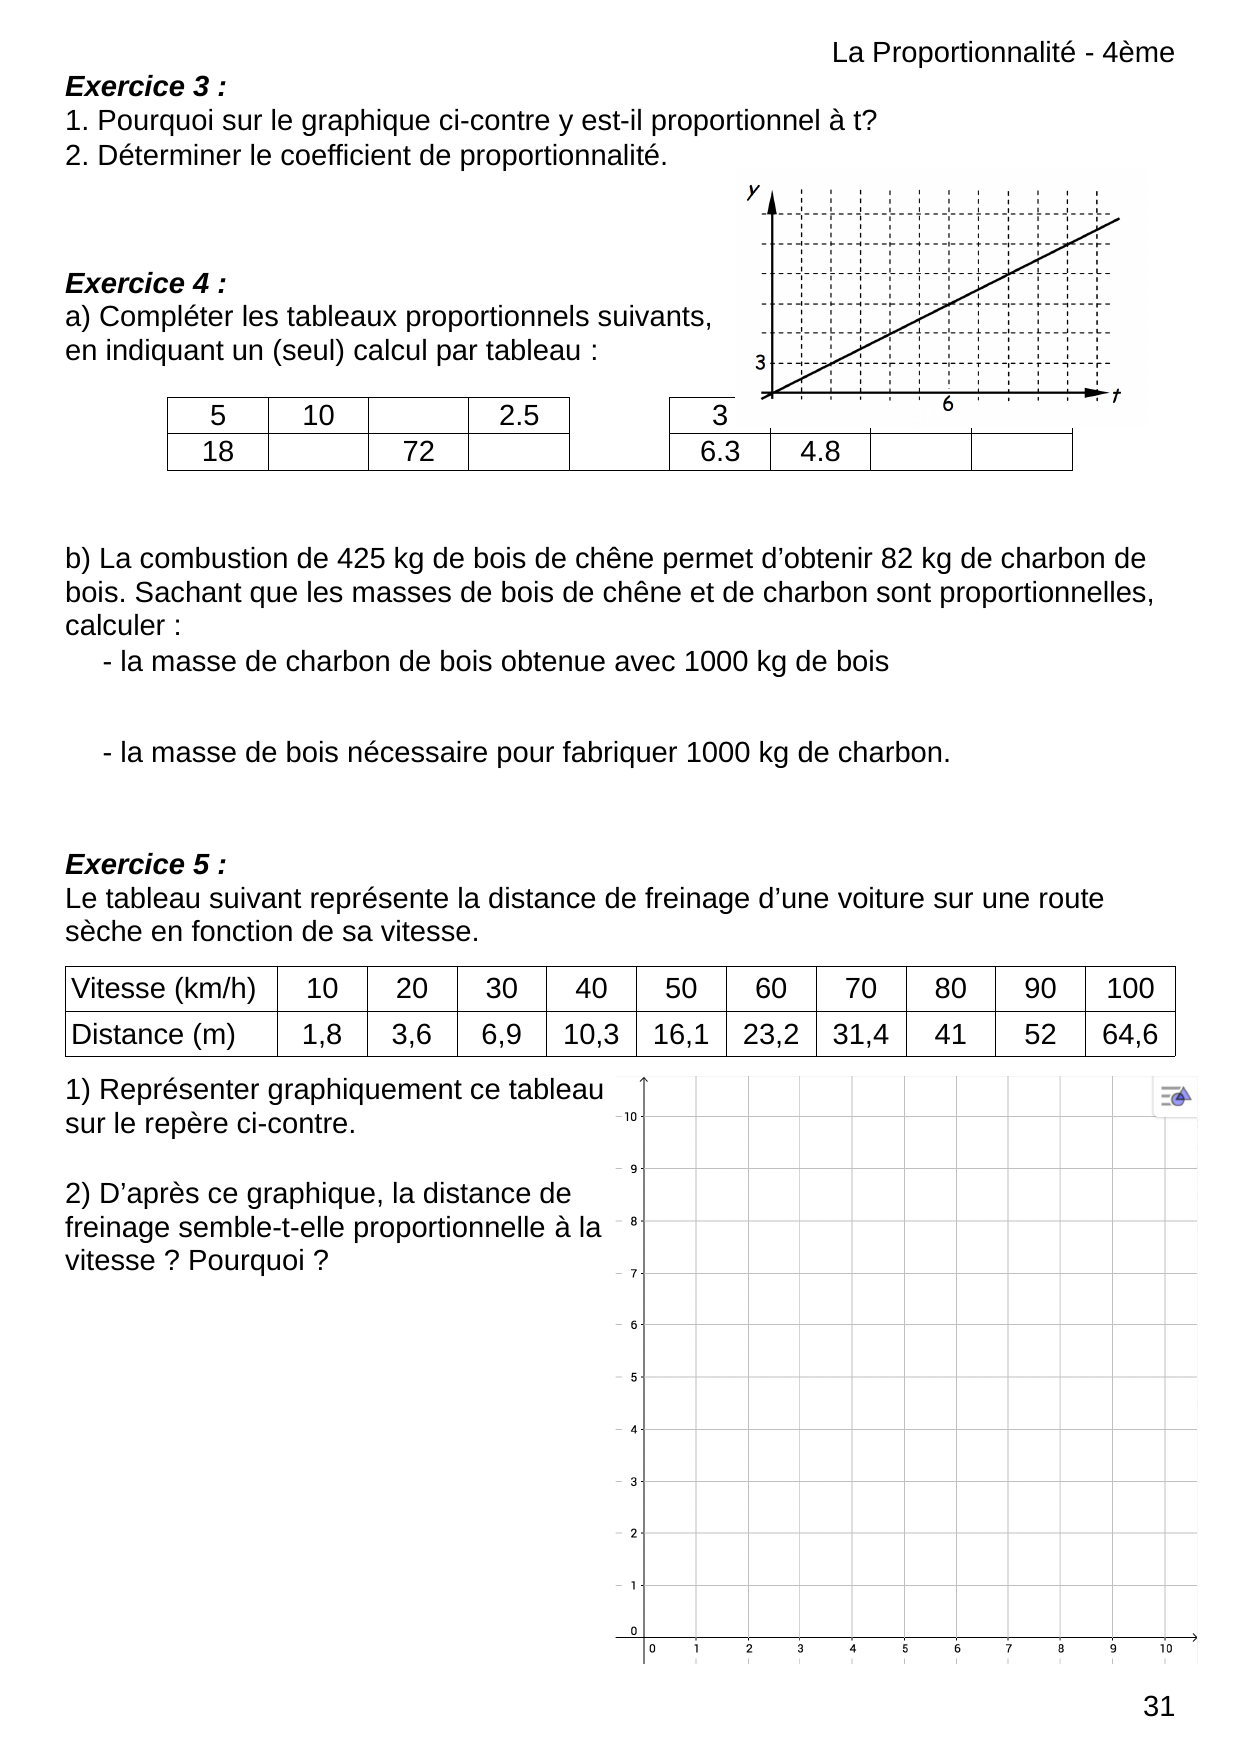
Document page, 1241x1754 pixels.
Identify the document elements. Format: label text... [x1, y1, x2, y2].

table_cell 23,2 [727, 1012, 816, 1056]
table_cell 18 [168, 434, 268, 470]
table_cell 72 [369, 434, 468, 470]
table_header [771, 428, 870, 433]
table_cell 64,6 [1086, 1012, 1175, 1056]
table_cell [269, 434, 368, 470]
table_header 7 [972, 428, 1072, 433]
table_header [369, 398, 468, 433]
text - la masse de bois nécessaire pour fabriquer 1000 kg de charbon. [65, 735, 1175, 769]
table_cell 16,1 [637, 1012, 726, 1056]
text Le tableau suivant représente la distance de freinage d’une voiture sur une route sèche en fonction de sa vitesse. [65, 881, 1175, 948]
table_cell 6,9 [458, 1012, 546, 1056]
table_cell [469, 434, 569, 470]
text 2. Déterminer le coefficient de proportionnalité. [65, 138, 1175, 171]
text 1. Pourquoi sur le graphique ci-contre y est-il proportionnel à t? [65, 102, 1175, 136]
table_header 90 [996, 967, 1085, 1011]
table_header 80 [907, 967, 995, 1011]
table_header 30 [458, 967, 546, 1011]
table_cell 4.8 [771, 434, 870, 470]
picture [735, 169, 1150, 428]
table_header 100 [1086, 967, 1175, 1011]
subtitle Exercice 5 : [65, 847, 1175, 881]
table_cell Distance (m) [66, 1012, 277, 1056]
table_cell 52 [996, 1012, 1085, 1056]
table_header [570, 397, 669, 470]
table_cell [871, 434, 971, 470]
subtitle [1150, 266, 1175, 299]
picture [615, 1076, 1198, 1664]
table_header 10 [871, 428, 971, 433]
table_cell 31,4 [817, 1012, 906, 1056]
table_header [670, 428, 770, 433]
table_cell 6.3 [670, 434, 770, 470]
table_header 3 [670, 398, 735, 427]
table_header 2.5 [469, 398, 569, 433]
table_header 10 [278, 967, 367, 1011]
table_cell 1,8 [278, 1012, 367, 1056]
table_header 60 [727, 967, 816, 1011]
table_header 20 [368, 967, 457, 1011]
text b) La combustion de 425 kg de bois de chêne permet d’obtenir 82 kg de charbon de bois. Sachant que les masses de bois de chêne et de charbon sont proportionnelles, calculer : [65, 541, 1175, 642]
text a) Compléter les tableaux proportionnels suivants, en indiquant un (seul) calcul par tableau : [65, 299, 735, 366]
table_header 5 [168, 398, 268, 433]
text - la masse de charbon de bois obtenue avec 1000 kg de bois [65, 644, 1175, 677]
table_header 70 [817, 967, 906, 1011]
table_header Vitesse (km/h) [66, 967, 277, 1011]
table_cell [972, 434, 1072, 470]
subtitle Exercice 3 : [65, 69, 1175, 102]
text 1) Représenter graphiquement ce tableau sur le repère ci-contre. [65, 1072, 1175, 1139]
table_cell 41 [907, 1012, 995, 1056]
table_header 50 [637, 967, 726, 1011]
table_header 40 [547, 967, 636, 1011]
table_header 10 [269, 398, 368, 433]
table_cell 3,6 [368, 1012, 457, 1056]
subtitle Exercice 4 : [65, 266, 735, 299]
table_cell 10,3 [547, 1012, 636, 1056]
text 2) D’après ce graphique, la distance de freinage semble-t-elle proportionnelle à la vitesse ? Pourquoi ? [65, 1176, 615, 1277]
